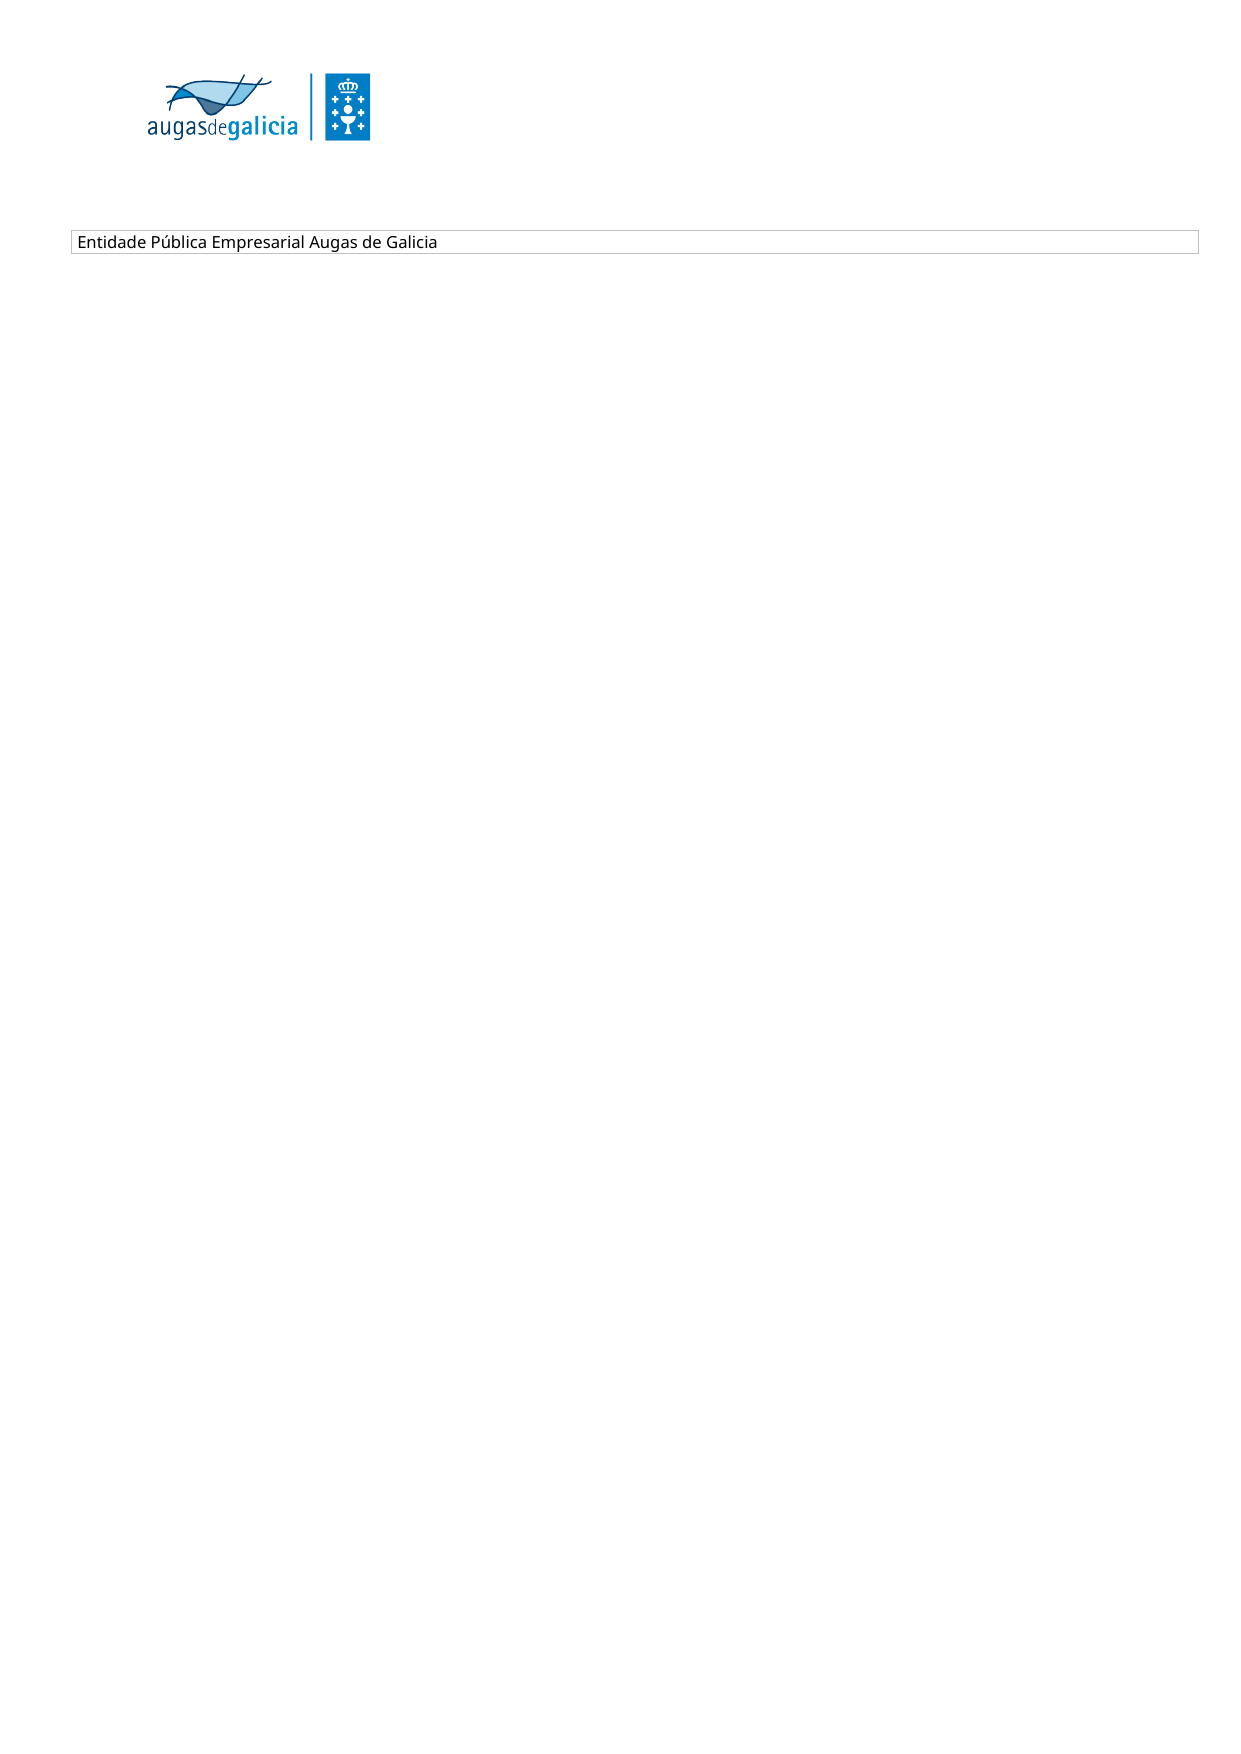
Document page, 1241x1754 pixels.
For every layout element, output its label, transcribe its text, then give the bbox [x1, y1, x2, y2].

table_header Entidade Pública Empresarial Augas de Galicia [72, 231, 1198, 253]
picture [147, 73, 371, 141]
